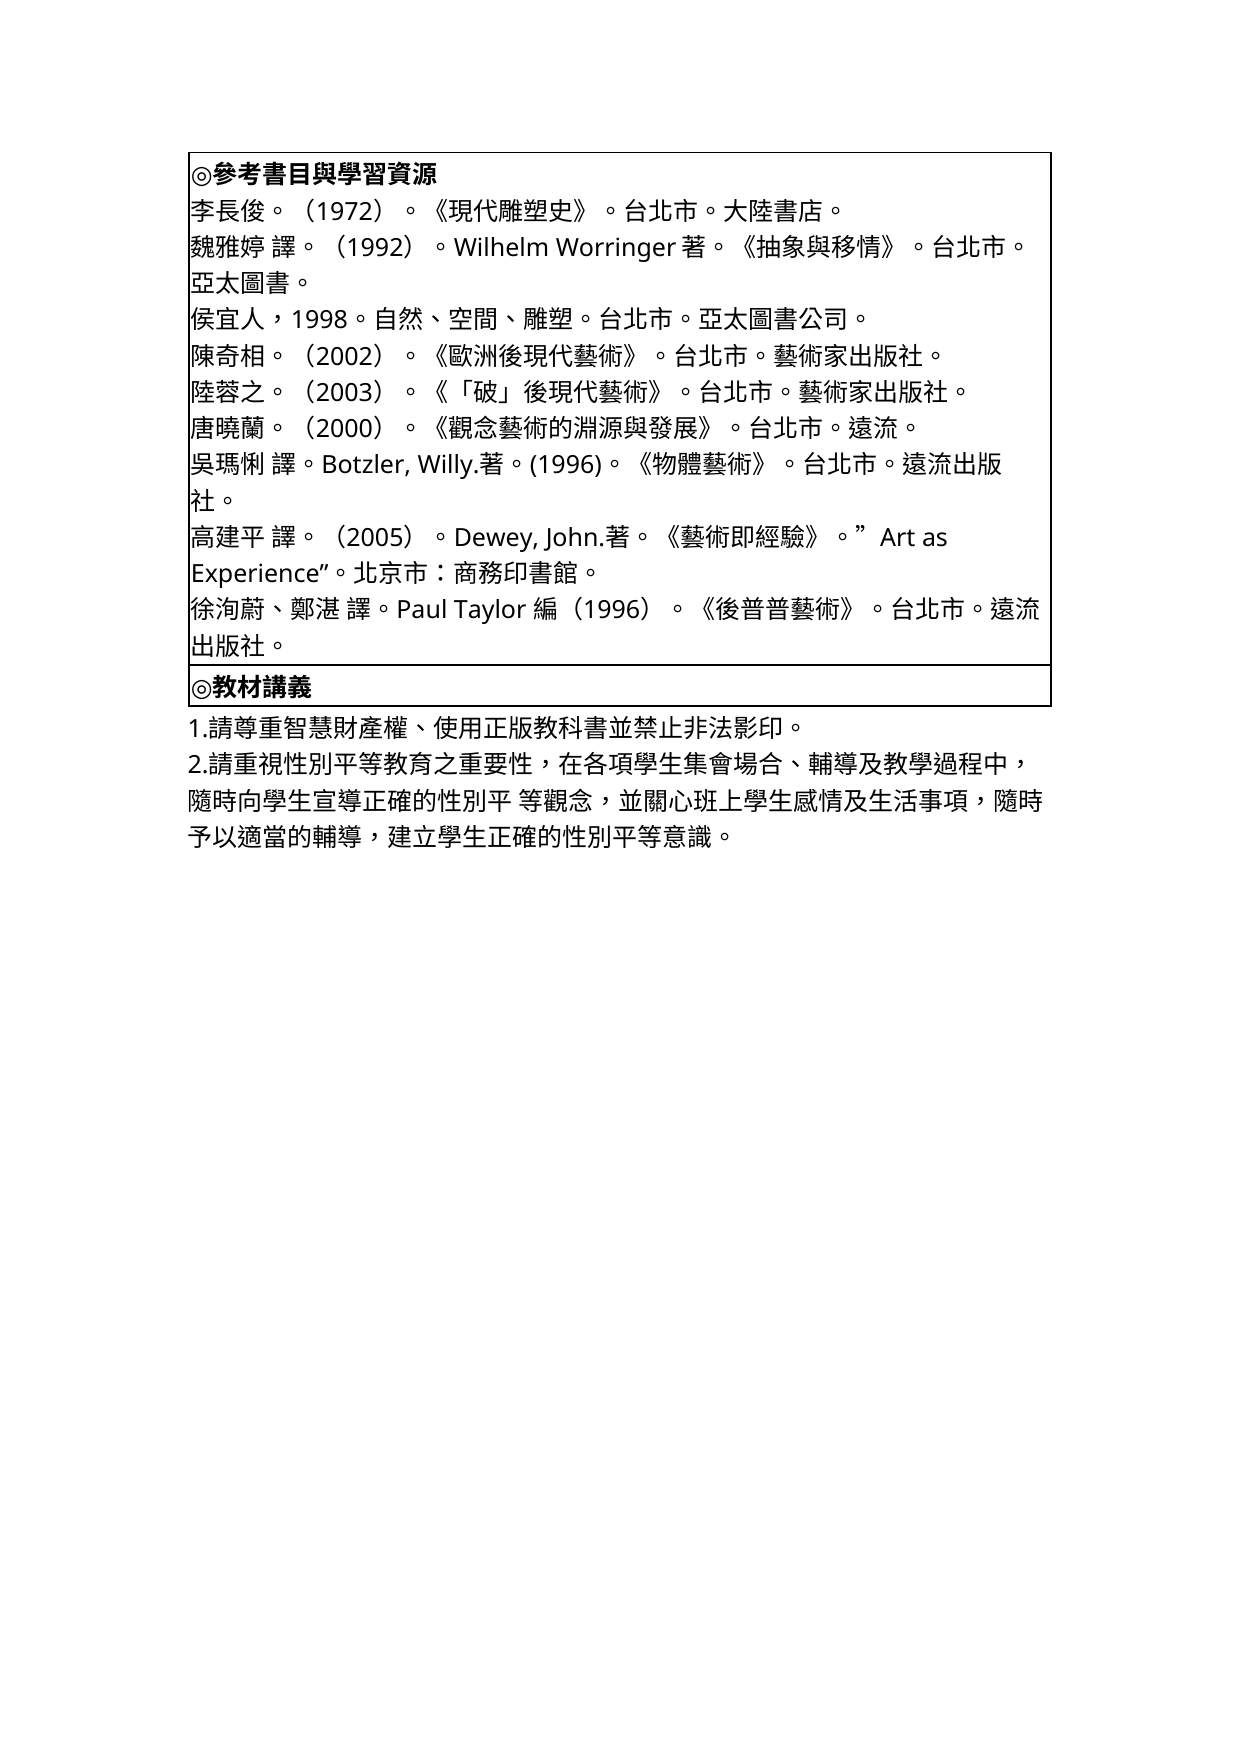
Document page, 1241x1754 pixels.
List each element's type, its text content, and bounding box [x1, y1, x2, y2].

table_cell ◎參考書目與學習資源 李長俊。（1972）。《現代雕塑史》。台北市。大陸書店。 魏雅婷 譯。（1992）。Wilhelm Worringer著。《抽象與移情》。台北市。亞太圖書。 侯宜人，1998。自然、空間、雕塑。台北市。亞太圖書公司。 陳奇相。（2002）。《歐洲後現代藝術》。台北市。藝術家出版社。 陸蓉之。（2003）。《「破」後現代藝術》。台北市。藝術家出版社。 唐曉蘭。（2000）。《觀念藝術的淵源與發展》。台北市。遠流。 吳瑪悧 譯。Botzler, Willy.著。(1996)。《物體藝術》。台北市。遠流出版社。 高建平 譯。（2005）。Dewey, John.著。《藝術即經驗》。”Art as Experience”。北京市：商務印書館。 徐洵蔚、鄭湛 譯。Paul Taylor 編（1996）。《後普普藝術》。台北市。遠流出版社。 [190, 153, 1050, 664]
text 1.請尊重智慧財產權、使用正版教科書並禁止非法影印。 2.請重視性別平等教育之重要性，在各項學生集會場合、輔導及教學過程中，隨時向學生宣導正確的性別平 等觀念，並關心班上學生感情及生活事項，隨時予以適當的輔導，建立學生正確的性別平等意識。 [187, 708, 1053, 853]
table_cell ◎教材講義 [190, 666, 1050, 705]
